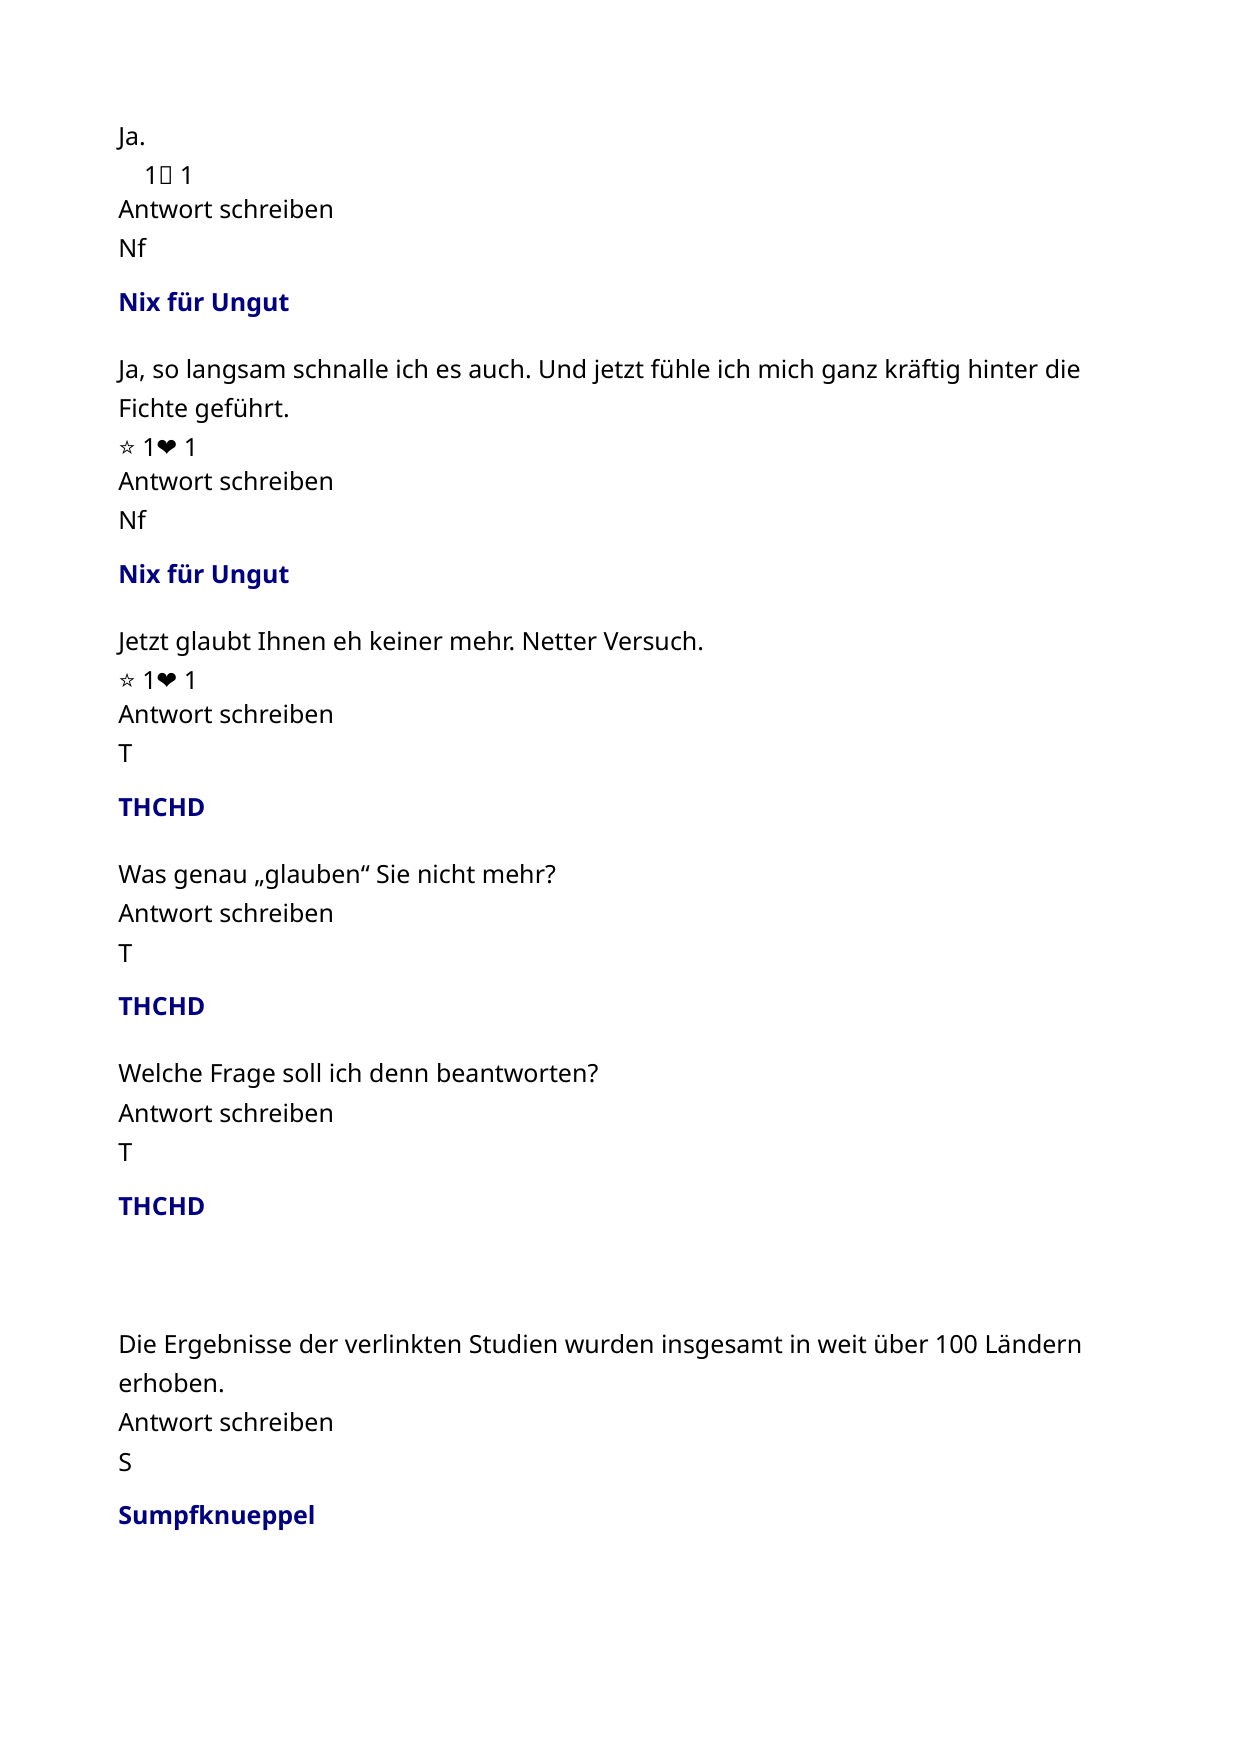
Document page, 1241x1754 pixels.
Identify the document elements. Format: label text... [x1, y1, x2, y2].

subtitle THCHD [118, 790, 1122, 824]
text 🙁 1🤨 1 [118, 157, 1122, 191]
text Antwort schreiben [118, 464, 1122, 498]
text S [118, 1444, 1122, 1478]
subtitle Sumpfknueppel [118, 1498, 1122, 1532]
text Antwort schreiben [118, 1095, 1122, 1129]
text Nf [118, 503, 1122, 537]
subtitle Nix für Ungut [118, 284, 1122, 318]
text Was genau „glauben“ Sie nicht mehr? [118, 857, 1122, 891]
text ⭐️ 1❤️ 1 [118, 663, 1122, 697]
subtitle Nix für Ungut [118, 557, 1122, 591]
text Antwort schreiben [118, 896, 1122, 930]
subtitle THCHD [118, 989, 1122, 1023]
text T [118, 736, 1122, 770]
text T [118, 935, 1122, 969]
text Antwort schreiben [118, 697, 1122, 731]
text Welche Frage soll ich denn beantworten? [118, 1056, 1122, 1090]
subtitle THCHD [118, 1188, 1122, 1222]
text T [118, 1134, 1122, 1168]
text Jetzt glaubt Ihnen eh keiner mehr. Netter Versuch. [118, 624, 1122, 658]
text Ja, so langsam schnalle ich es auch. Und jetzt fühle ich mich ganz kräftig hinter die Fichte geführt. [118, 351, 1122, 424]
text Die Ergebnisse der verlinkten Studien wurden insgesamt in weit über 100 Ländern erhoben. [118, 1327, 1122, 1400]
text Antwort schreiben [118, 1405, 1122, 1439]
text Antwort schreiben [118, 191, 1122, 225]
text ⭐️ 1❤️ 1 [118, 430, 1122, 464]
text Nf [118, 231, 1122, 264]
text Ja. [118, 118, 1122, 152]
